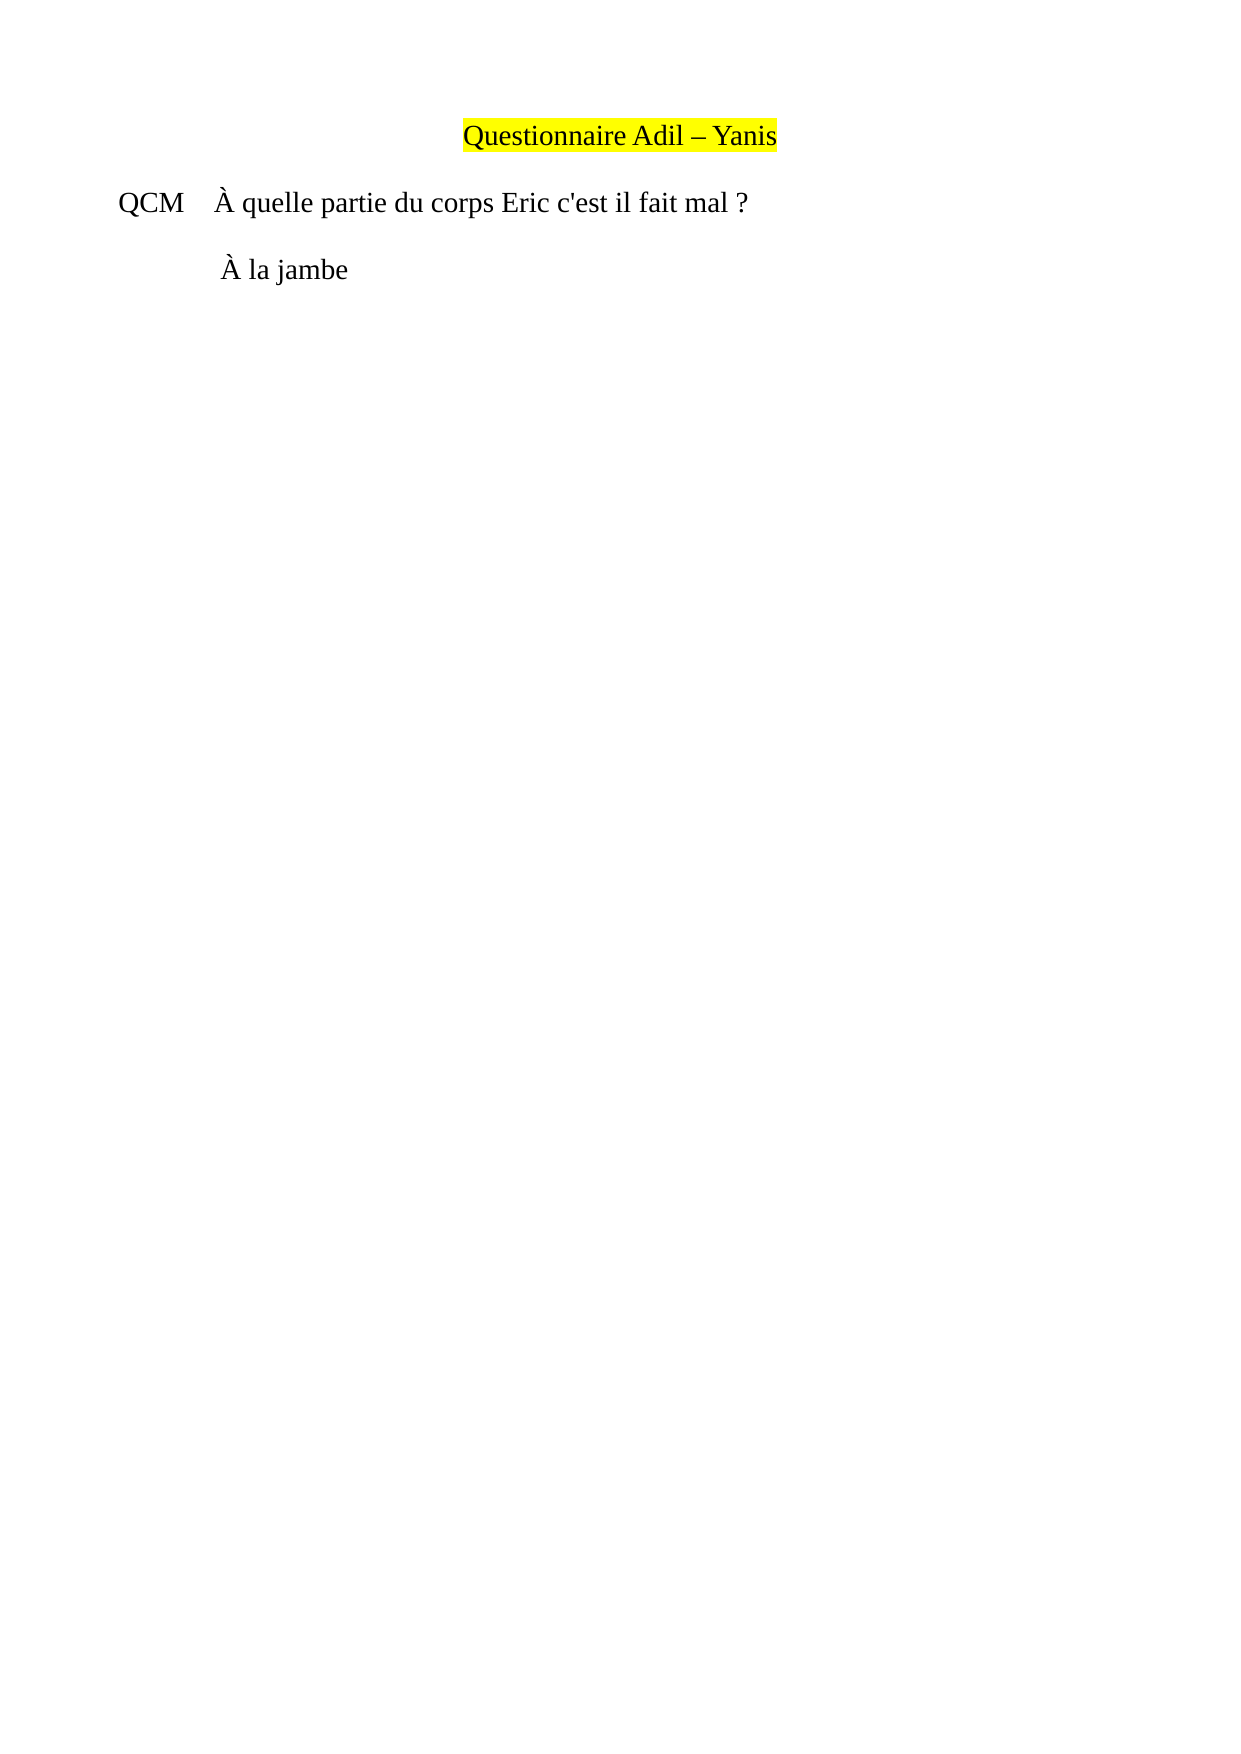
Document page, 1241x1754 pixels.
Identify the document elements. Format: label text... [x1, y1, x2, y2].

text À la jambe [118, 252, 1122, 286]
text QCM À quelle partie du corps Eric c'est il fait mal ? [118, 185, 1122, 219]
text Questionnaire Adil – Yanis [118, 118, 1122, 152]
